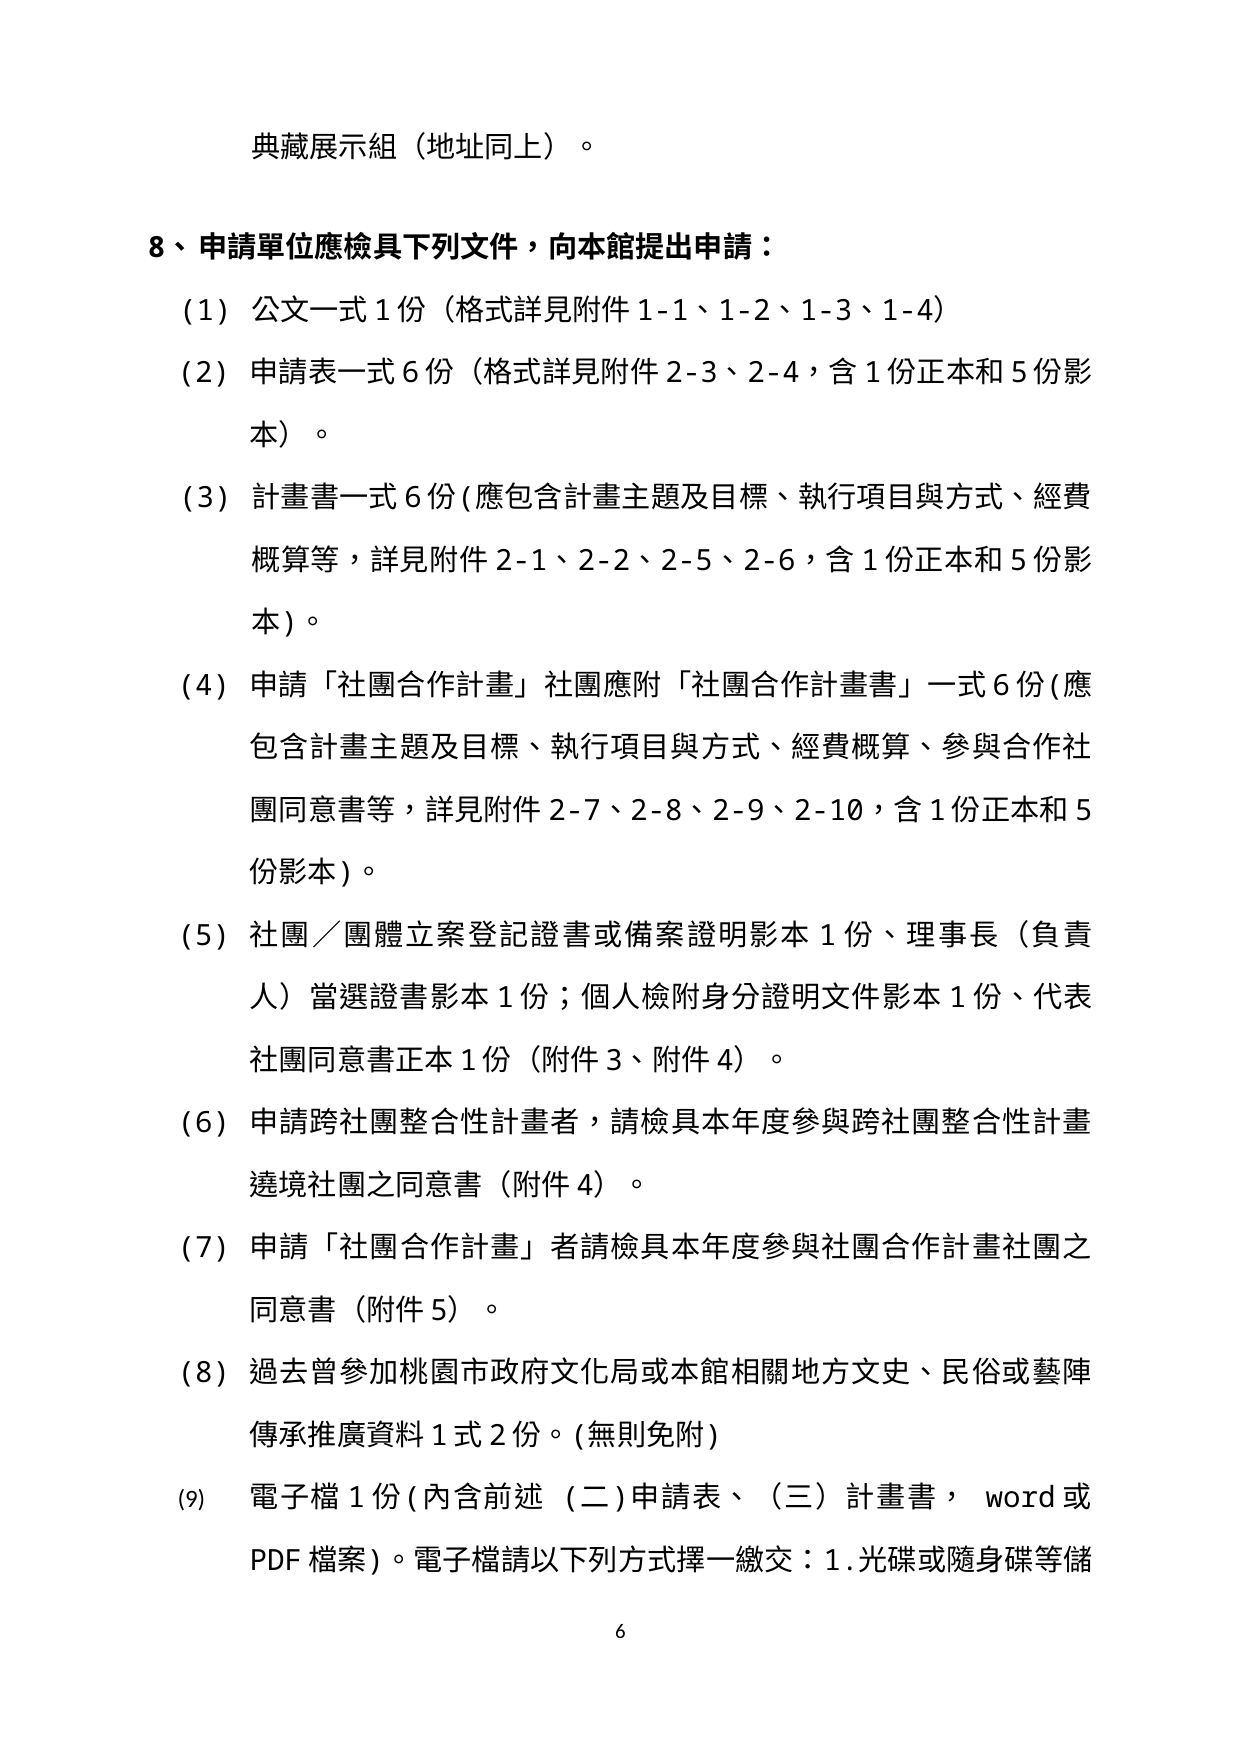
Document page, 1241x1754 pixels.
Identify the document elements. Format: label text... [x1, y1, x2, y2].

list 電子檔1份(內含前述 (二)申請表、（三）計畫書， word或PDF檔案)。電子檔請以下列方式擇一繳交：1.光碟或隨身碟等儲 [177, 1453, 1092, 1578]
list 公文一式1份（格式詳見附件1-1、1-2、1-3、1-4） [179, 266, 1092, 328]
list 典藏展示組（地址同上）。 [177, 103, 1092, 166]
list 過去曾參加桃園市政府文化局或本館相關地方文史、民俗或藝陣傳承推廣資料1式2份。(無則免附) [177, 1328, 1092, 1453]
list 申請單位應檢具下列文件，向本館提出申請： [148, 203, 1092, 266]
list 申請「社團合作計畫」者請檢具本年度參與社團合作計畫社團之同意書（附件5）。 [177, 1203, 1092, 1328]
list 申請表一式6份（格式詳見附件2-3、2-4，含1份正本和5份影本）。 [177, 328, 1092, 453]
list 申請「社團合作計畫」社團應附「社團合作計畫書」一式6份(應包含計畫主題及目標、執行項目與方式、經費概算、參與合作社團同意書等，詳見附件2-7、2-8、2-9、2-10，含1份正本和5份影本)。 [177, 641, 1092, 891]
list 社團／團體立案登記證書或備案證明影本1份、理事長（負責人）當選證書影本1份；個人檢附身分證明文件影本1份、代表社團同意書正本1份（附件3、附件4）。 [177, 891, 1092, 1078]
list 申請跨社團整合性計畫者，請檢具本年度參與跨社團整合性計畫遶境社團之同意書（附件4）。 [177, 1078, 1092, 1203]
list 計畫書一式6份(應包含計畫主題及目標、執行項目與方式、經費概算等，詳見附件2-1、2-2、2-5、2-6，含1份正本和5份影本)。 [179, 453, 1092, 641]
